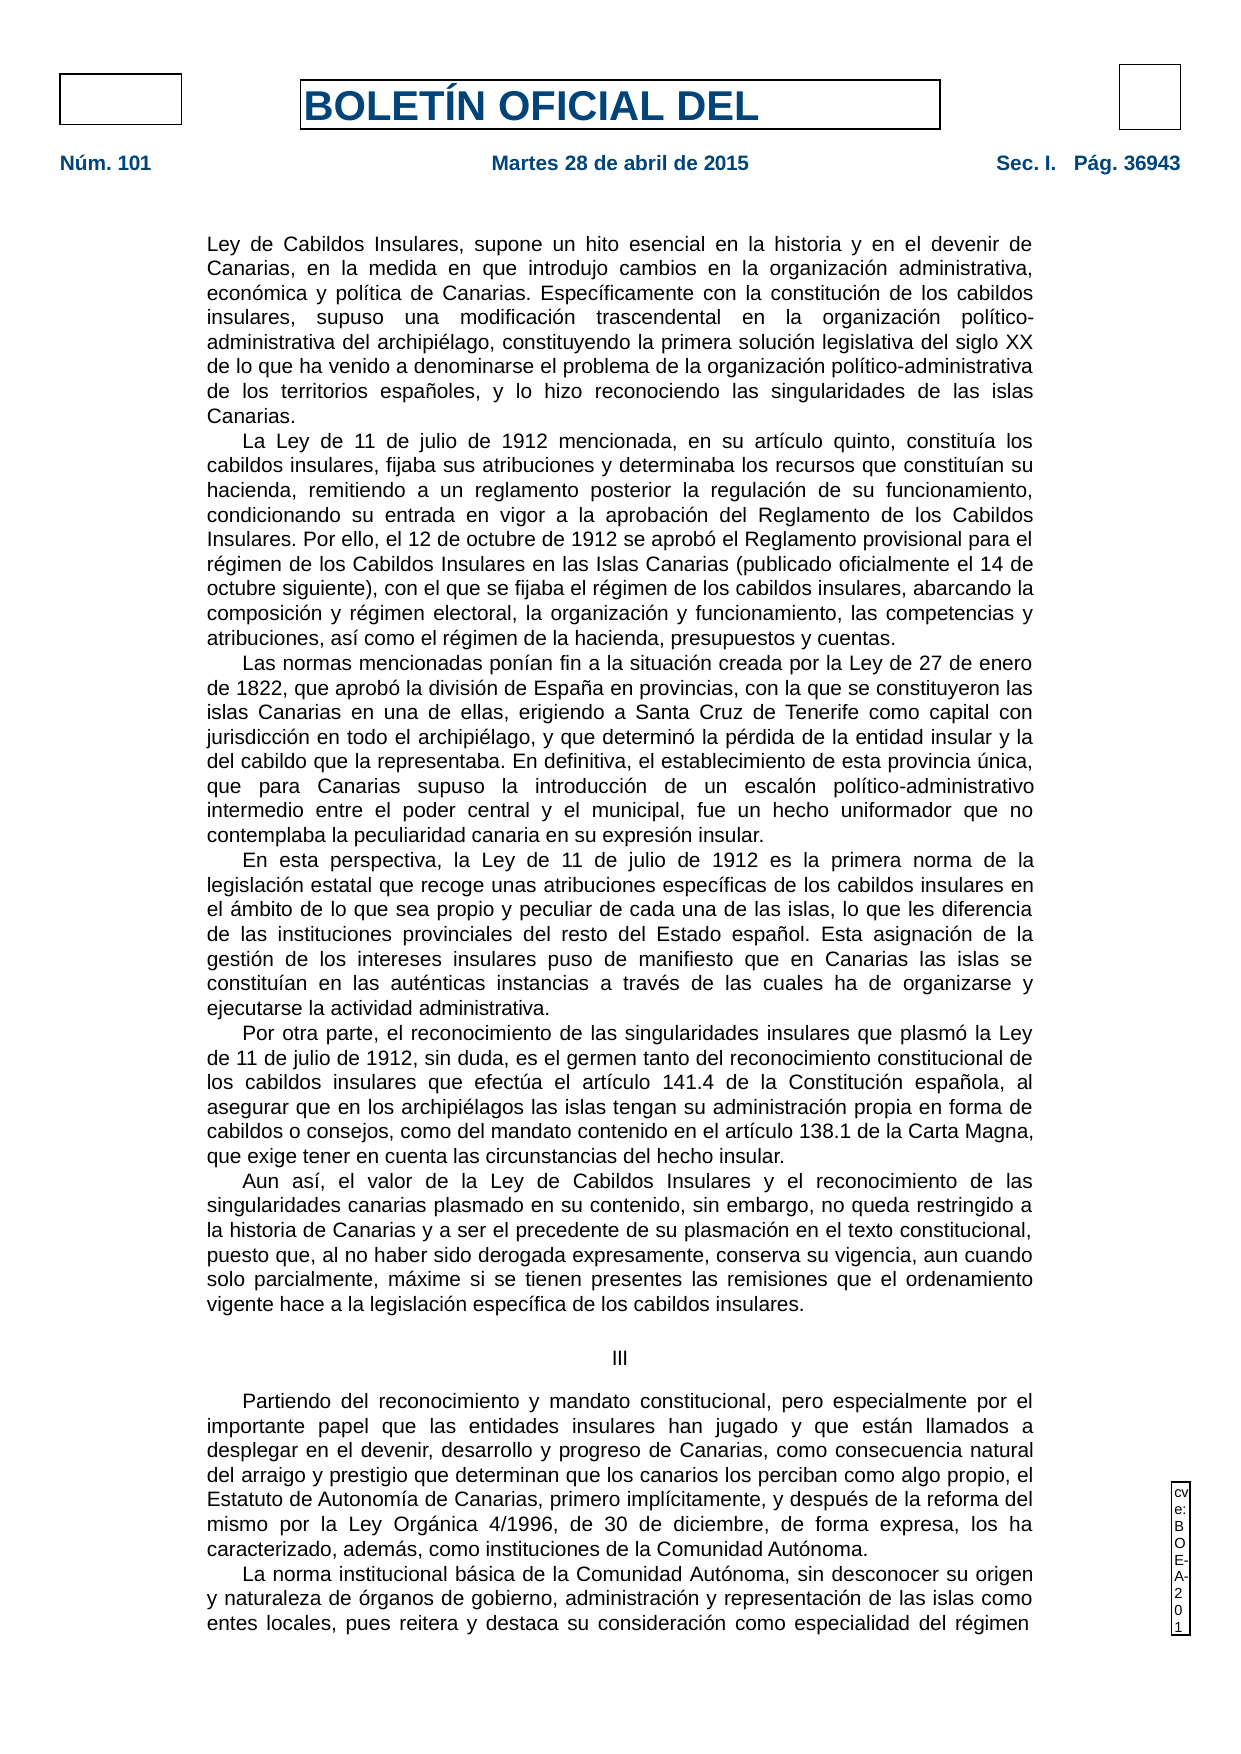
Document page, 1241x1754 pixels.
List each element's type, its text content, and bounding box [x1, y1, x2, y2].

text La norma institucional básica de la Comunidad Autónoma, sin desconocer su origen y naturaleza de órganos de gobierno, administración y representación de las islas como entes locales, pues reitera y destaca su consideración como especialidad del régimen [207, 1562, 1034, 1635]
text Ley de Cabildos Insulares, supone un hito esencial en la historia y en el devenir de Canarias, en la medida en que introdujo cambios en la organización administrativa, económica y política de Canarias. Específicamente con la constitución de los cabildos insulares, supuso una modificación trascendental en la organización político-administrativa del archipiélago, constituyendo la primera solución legislativa del siglo XX de lo que ha venido a denominarse el problema de la organización político-administrativa de los territorios españoles, y lo hizo reconociendo las singularidades de las islas Canarias. [207, 231, 1034, 427]
text En esta perspectiva, la Ley de 11 de julio de 1912 es la primera norma de la legislación estatal que recoge unas atribuciones específicas de los cabildos insulares en el ámbito de lo que sea propio y peculiar de cada una de las islas, lo que les diferencia de las instituciones provinciales del resto del Estado español. Esta asignación de la gestión de los intereses insulares puso de manifiesto que en Canarias las islas se constituían en las auténticas instancias a través de las cuales ha de organizarse y ejecutarse la actividad administrativa. [207, 848, 1034, 1019]
text Por otra parte, el reconocimiento de las singularidades insulares que plasmó la Ley de 11 de julio de 1912, sin duda, es el germen tanto del reconocimiento constitucional de los cabildos insulares que efectúa el artículo 141.4 de la Constitución española, al asegurar que en los archipiélagos las islas tengan su administración propia en forma de cabildos o consejos, como del mandato contenido en el artículo 138.1 de la Carta Magna, que exige tener en cuenta las circunstancias del hecho insular. [207, 1021, 1034, 1168]
text Aun así, el valor de la Ley de Cabildos Insulares y el reconocimiento de las singularidades canarias plasmado en su contenido, sin embargo, no queda restringido a la historia de Canarias y a ser el precedente de su plasmación en el texto constitucional, puesto que, al no haber sido derogada expresamente, conserva su vigencia, aun cuando solo parcialmente, máxime si se tienen presentes las remisiones que el ordenamiento vigente hace a la legislación específica de los cabildos insulares. [207, 1169, 1034, 1316]
text cve: BOE-A-2015-4621 [1174, 1484, 1189, 1634]
text III [42, 1346, 1198, 1370]
text La Ley de 11 de julio de 1912 mencionada, en su artículo quinto, constituía los cabildos insulares, fijaba sus atribuciones y determinaba los recursos que constituían su hacienda, remitiendo a un reglamento posterior la regulación de su funcionamiento, condicionando su entrada en vigor a la aprobación del Reglamento de los Cabildos Insulares. Por ello, el 12 de octubre de 1912 se aprobó el Reglamento provisional para el régimen de los Cabildos Insulares en las Islas Canarias (publicado oficialmente el 14 de octubre siguiente), con el que se fijaba el régimen de los cabildos insulares, abarcando la composición y régimen electoral, la organización y funcionamiento, las competencias y atribuciones, así como el régimen de la hacienda, presupuestos y cuentas. [207, 429, 1034, 649]
text Núm. 101 Martes 28 de abril de 2015 Sec. I. Pág. 36943 [42, 151, 1198, 175]
text Partiendo del reconocimiento y mandato constitucional, pero especialmente por el importante papel que las entidades insulares han jugado y que están llamados a desplegar en el devenir, desarrollo y progreso de Canarias, como consecuencia natural del arraigo y prestigio que determinan que los canarios los perciban como algo propio, el Estatuto de Autonomía de Canarias, primero implícitamente, y después de la reforma del mismo por la Ley Orgánica 4/1996, de 30 de diciembre, de forma expresa, los ha caracterizado, además, como instituciones de la Comunidad Autónoma. [207, 1389, 1034, 1560]
text Las normas mencionadas ponían fin a la situación creada por la Ley de 27 de enero de 1822, que aprobó la división de España en provincias, con la que se constituyeron las islas Canarias en una de ellas, erigiendo a Santa Cruz de Tenerife como capital con jurisdicción en todo el archipiélago, y que determinó la pérdida de la entidad insular y la del cabildo que la representaba. En definitiva, el establecimiento de esta provincia única, que para Canarias supuso la introducción de un escalón político-administrativo intermedio entre el poder central y el municipal, fue un hecho uniformador que no contemplaba la peculiaridad canaria en su expresión insular. [207, 651, 1034, 847]
